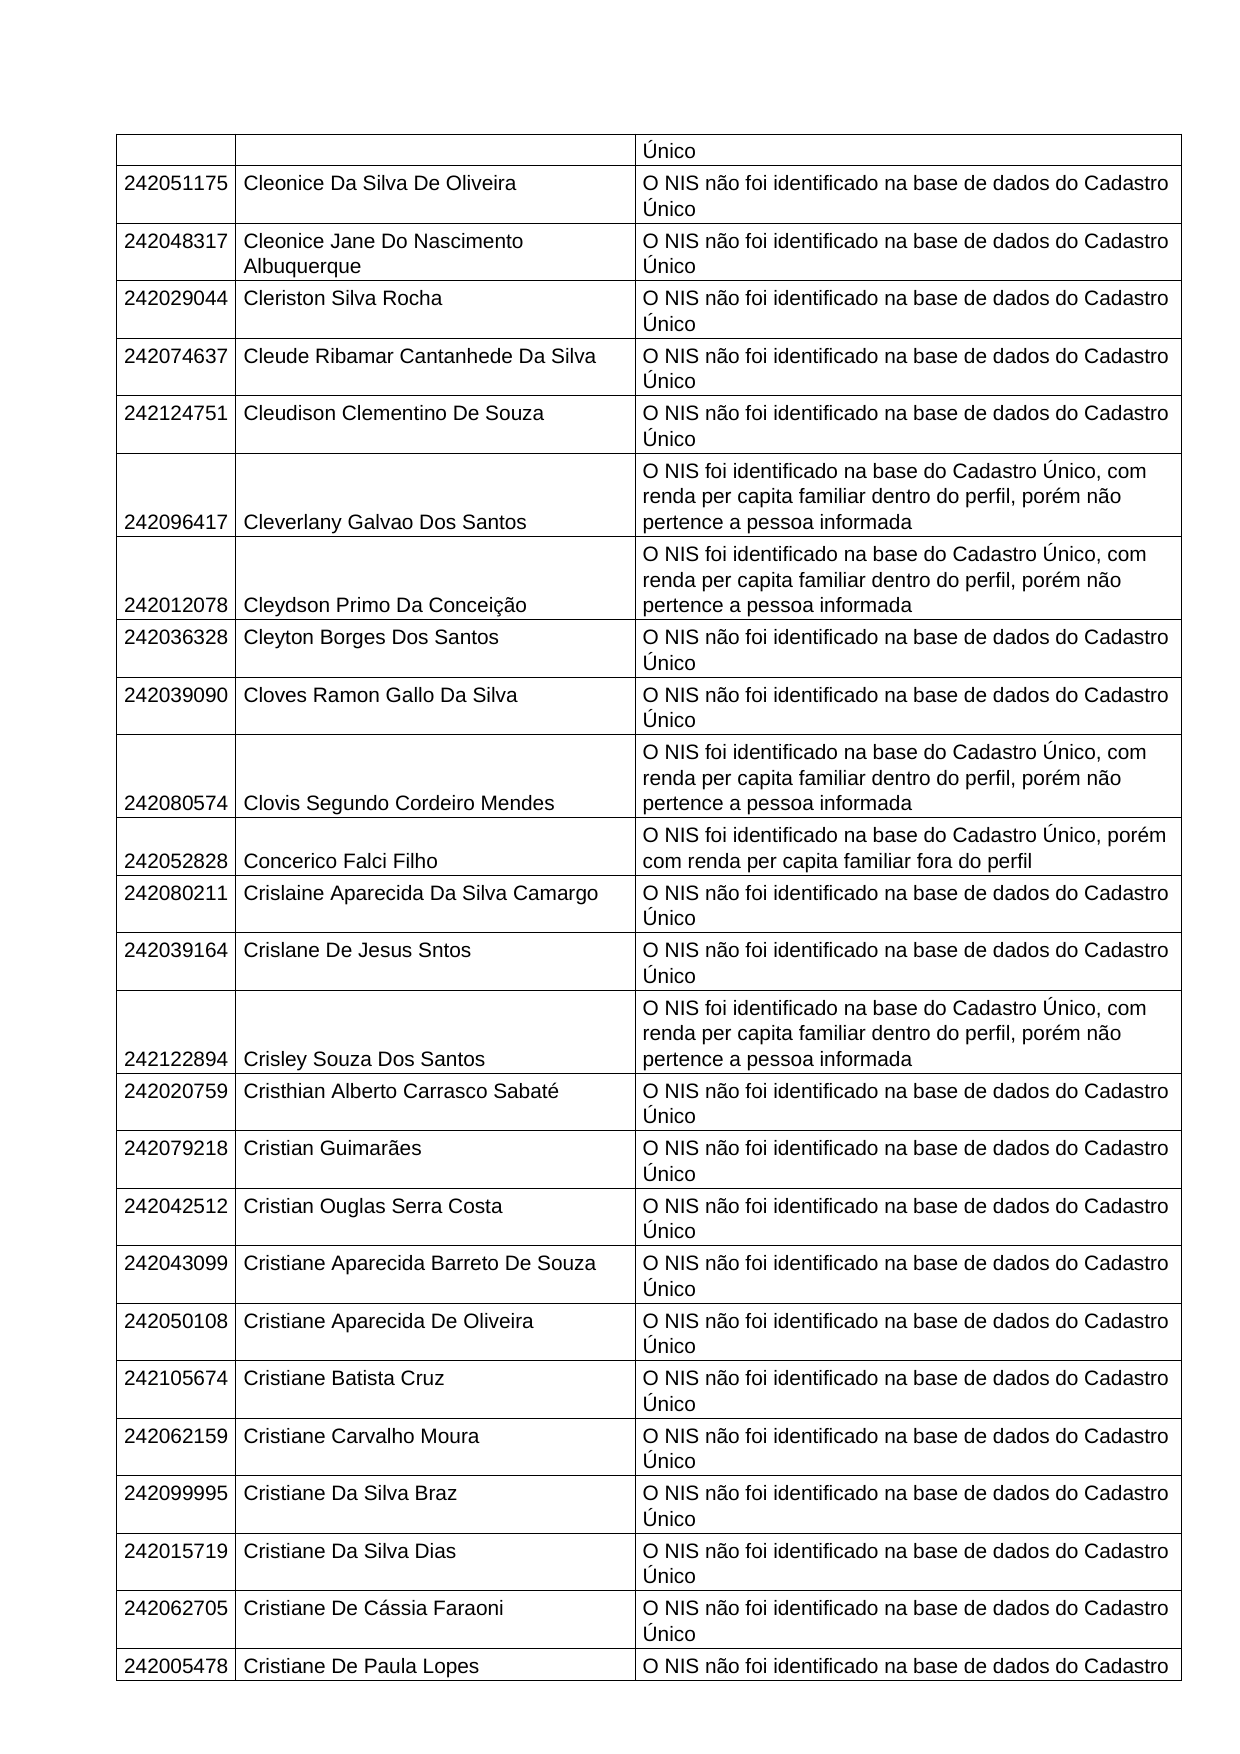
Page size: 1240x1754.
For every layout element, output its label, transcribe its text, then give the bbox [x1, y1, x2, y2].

table_cell 242052828 [117, 818, 235, 875]
table_cell O NIS foi identificado na base do Cadastro Único, com renda per capita familiar dentro do perfil, porém não pertence a pessoa informada [636, 454, 1181, 536]
table_cell [117, 135, 235, 165]
table_cell [236, 135, 635, 165]
table_cell 242080574 [117, 735, 235, 817]
table_cell 242042512 [117, 1189, 235, 1245]
table_cell O NIS não foi identificado na base de dados do Cadastro Único [636, 1074, 1181, 1130]
table_cell Cleudison Clementino De Souza [236, 396, 635, 453]
table_cell O NIS não foi identificado na base de dados do Cadastro Único [636, 339, 1181, 395]
table_cell 242029044 [117, 281, 235, 338]
table_cell 242012078 [117, 537, 235, 619]
table_cell Cloves Ramon Gallo Da Silva [236, 678, 635, 734]
table_cell Clovis Segundo Cordeiro Mendes [236, 735, 635, 817]
table_cell O NIS não foi identificado na base de dados do Cadastro Único [636, 1534, 1181, 1590]
table_cell O NIS não foi identificado na base de dados do Cadastro Único [636, 1304, 1181, 1360]
table_cell 242020759 [117, 1074, 235, 1130]
table_cell 242039164 [117, 933, 235, 990]
table_cell Cristiane De Cássia Faraoni [236, 1591, 635, 1648]
table_cell 242062159 [117, 1419, 235, 1475]
table_cell 242043099 [117, 1246, 235, 1303]
table_cell 242105674 [117, 1361, 235, 1418]
table_cell 242015719 [117, 1534, 235, 1590]
table_cell 242005478 [117, 1649, 235, 1680]
table_cell 242099995 [117, 1476, 235, 1533]
table_cell Crislane De Jesus Sntos [236, 933, 635, 990]
table_cell Cleverlany Galvao Dos Santos [236, 454, 635, 536]
table_cell O NIS não foi identificado na base de dados do Cadastro Único [636, 1419, 1181, 1475]
table_cell O NIS foi identificado na base do Cadastro Único, com renda per capita familiar dentro do perfil, porém não pertence a pessoa informada [636, 537, 1181, 619]
table_cell Cristiane Da Silva Dias [236, 1534, 635, 1590]
table_cell O NIS não foi identificado na base de dados do Cadastro Único [636, 678, 1181, 734]
table_cell Cristian Guimarães [236, 1131, 635, 1188]
table_cell 242122894 [117, 991, 235, 1073]
table_cell Cleriston Silva Rocha [236, 281, 635, 338]
table_cell Concerico Falci Filho [236, 818, 635, 875]
table_cell 242051175 [117, 166, 235, 223]
table_cell Cristiane Aparecida De Oliveira [236, 1304, 635, 1360]
table_cell 242096417 [117, 454, 235, 536]
table_cell Cristiane Da Silva Braz [236, 1476, 635, 1533]
table_cell Cristiane De Paula Lopes [236, 1649, 635, 1680]
table_cell Crislaine Aparecida Da Silva Camargo [236, 876, 635, 932]
table_cell Cleude Ribamar Cantanhede Da Silva [236, 339, 635, 395]
table_cell O NIS não foi identificado na base de dados do Cadastro Único [636, 166, 1181, 223]
table_cell 242124751 [117, 396, 235, 453]
table_cell 242048317 [117, 224, 235, 280]
table_cell O NIS não foi identificado na base de dados do Cadastro Único [636, 1189, 1181, 1245]
table_cell 242080211 [117, 876, 235, 932]
table_cell O NIS foi identificado na base do Cadastro Único, com renda per capita familiar dentro do perfil, porém não pertence a pessoa informada [636, 991, 1181, 1073]
table_cell Cristian Ouglas Serra Costa [236, 1189, 635, 1245]
table_cell O NIS não foi identificado na base de dados do Cadastro Único [636, 1591, 1181, 1648]
table_cell O NIS não foi identificado na base de dados do Cadastro Único [636, 620, 1181, 677]
table_cell O NIS não foi identificado na base de dados do Cadastro Único [636, 224, 1181, 280]
table_cell O NIS não foi identificado na base de dados do Cadastro Único [636, 876, 1181, 932]
table_cell O NIS não foi identificado na base de dados do Cadastro Único [636, 1131, 1181, 1188]
table_cell O NIS não foi identificado na base de dados do Cadastro Único [636, 1476, 1181, 1533]
table_cell 242050108 [117, 1304, 235, 1360]
table_cell Único [636, 135, 1181, 165]
table_cell Cristiane Aparecida Barreto De Souza [236, 1246, 635, 1303]
table_cell Crisley Souza Dos Santos [236, 991, 635, 1073]
table_cell O NIS não foi identificado na base de dados do Cadastro Único [636, 1361, 1181, 1418]
table_cell O NIS foi identificado na base do Cadastro Único, porém com renda per capita familiar fora do perfil [636, 818, 1181, 875]
table_cell O NIS não foi identificado na base de dados do Cadastro Único [636, 281, 1181, 338]
table_cell 242036328 [117, 620, 235, 677]
table_cell O NIS foi identificado na base do Cadastro Único, com renda per capita familiar dentro do perfil, porém não pertence a pessoa informada [636, 735, 1181, 817]
table_cell Cleyton Borges Dos Santos [236, 620, 635, 677]
table_cell Cristhian Alberto Carrasco Sabaté [236, 1074, 635, 1130]
table_cell O NIS não foi identificado na base de dados do Cadastro Único [636, 396, 1181, 453]
table_cell O NIS não foi identificado na base de dados do Cadastro Único [636, 1246, 1181, 1303]
table_cell O NIS não foi identificado na base de dados do Cadastro [636, 1649, 1181, 1680]
table_cell O NIS não foi identificado na base de dados do Cadastro Único [636, 933, 1181, 990]
table_cell Cristiane Batista Cruz [236, 1361, 635, 1418]
table_cell Cristiane Carvalho Moura [236, 1419, 635, 1475]
table_cell Cleonice Da Silva De Oliveira [236, 166, 635, 223]
table_cell 242079218 [117, 1131, 235, 1188]
table_cell Cleonice Jane Do Nascimento Albuquerque [236, 224, 635, 280]
table_cell 242074637 [117, 339, 235, 395]
table_cell Cleydson Primo Da Conceição [236, 537, 635, 619]
table_cell 242062705 [117, 1591, 235, 1648]
table_cell 242039090 [117, 678, 235, 734]
